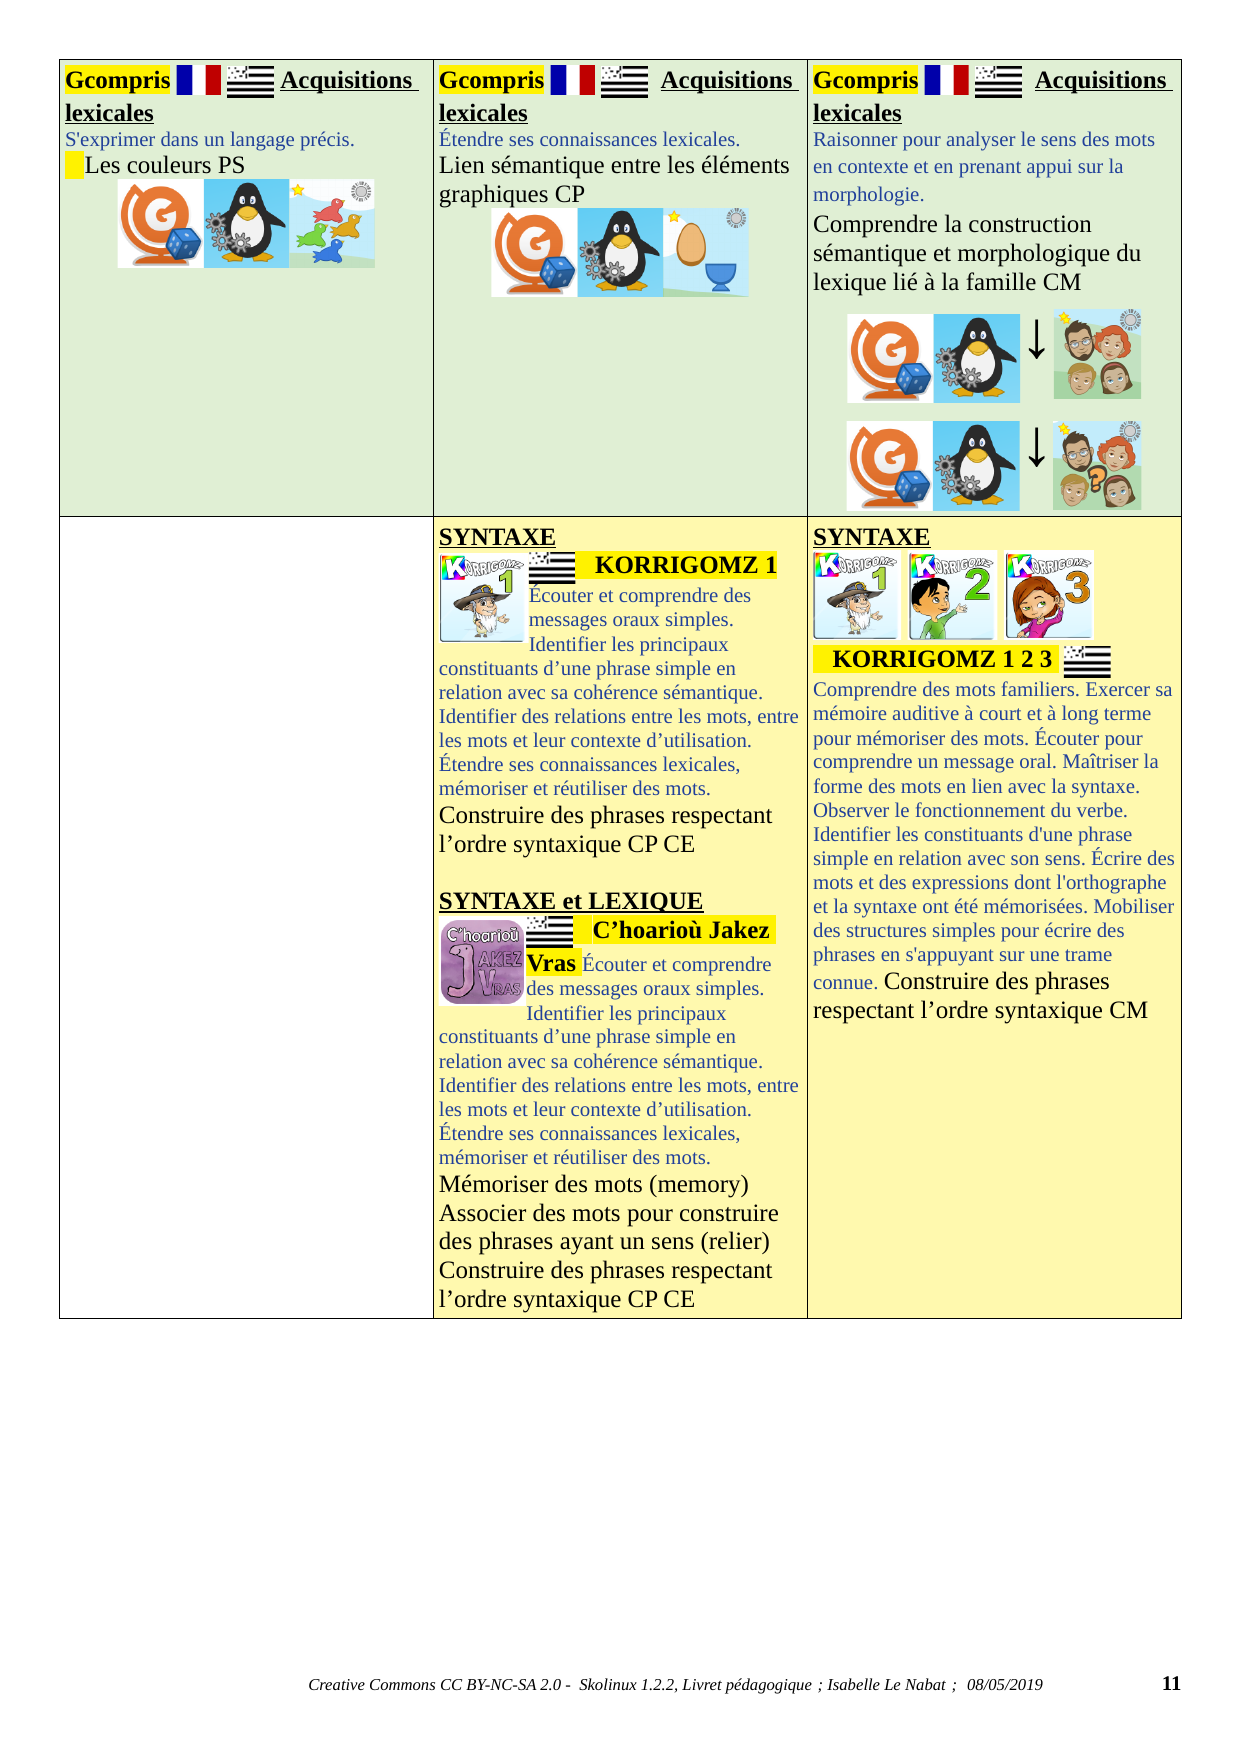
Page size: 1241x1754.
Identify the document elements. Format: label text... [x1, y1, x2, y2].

picture [227, 66, 274, 98]
picture [438, 916, 573, 1006]
table_cell Gcompris Acquisitions lexicales Raisonner pour analyser le sens des mots en contexte et en prenant appui sur la morphologie. Comprendre la construction sémantique et morphologique du lexique lié à la famille CM ↓↓ [808, 60, 1181, 516]
picture [117, 179, 375, 268]
picture [550, 65, 595, 95]
picture [1003, 550, 1094, 640]
table_cell SYNTAXE KORRIGOMZ 1 2 3 Comprendre des mots familiers. Exercer sa mémoire auditive à court et à long terme pour mémoriser des mots. Écouter pour comprendre un message oral. Maîtriser la forme des mots en lien avec la syntaxe. Observer le fonctionnement du verbe. Identifier les constituants d'une phrase simple en relation avec son sens. Écrire des mots et des expressions dont l'orthographe et la syntaxe ont été mémorisées. Mobiliser des structures simples pour écrire des phrases en s'appuyant sur une trame connue. Construire des phrases respectant l’ordre syntaxique CM [808, 517, 1181, 1318]
picture [975, 66, 1022, 98]
picture [438, 552, 576, 643]
picture [812, 550, 902, 640]
table_cell [60, 517, 433, 1318]
picture [491, 208, 749, 297]
picture [1053, 309, 1142, 399]
picture [1063, 646, 1111, 678]
picture [1053, 421, 1142, 510]
picture [601, 66, 648, 98]
picture [176, 65, 221, 95]
table_cell Gcompris Acquisitions lexicales Étendre ses connaissances lexicales. Lien sémantique entre les éléments graphiques CP [434, 60, 807, 516]
picture [846, 421, 1020, 511]
table_cell SYNTAXE KORRIGOMZ 1 Écouter et comprendre des messages oraux simples. Identifier les principaux constituants d’une phrase simple en relation avec sa cohérence sémantique. Identifier des relations entre les mots, entre les mots et leur contexte d’utilisation. Étendre ses connaissances lexicales, mémoriser et réutiliser des mots. Construire des phrases respectant l’ordre syntaxique CP CE SYNTAXE et LEXIQUE C’hoarioù Jakez Vras Écouter et comprendre des messages oraux simples. Identifier les principaux constituants d’une phrase simple en relation avec sa cohérence sémantique. Identifier des relations entre les mots, entre les mots et leur contexte d’utilisation. Étendre ses connaissances lexicales, mémoriser et réutiliser des mots. Mémoriser des mots (memory) Associer des mots pour construire des phrases ayant un sens (relier) Construire des phrases respectant l’ordre syntaxique CP CE [434, 517, 807, 1318]
picture [924, 65, 969, 95]
picture [847, 314, 1021, 403]
table_cell Gcompris Acquisitions lexicales S'exprimer dans un langage précis. Les couleurs PS [60, 60, 433, 516]
picture [907, 550, 998, 640]
